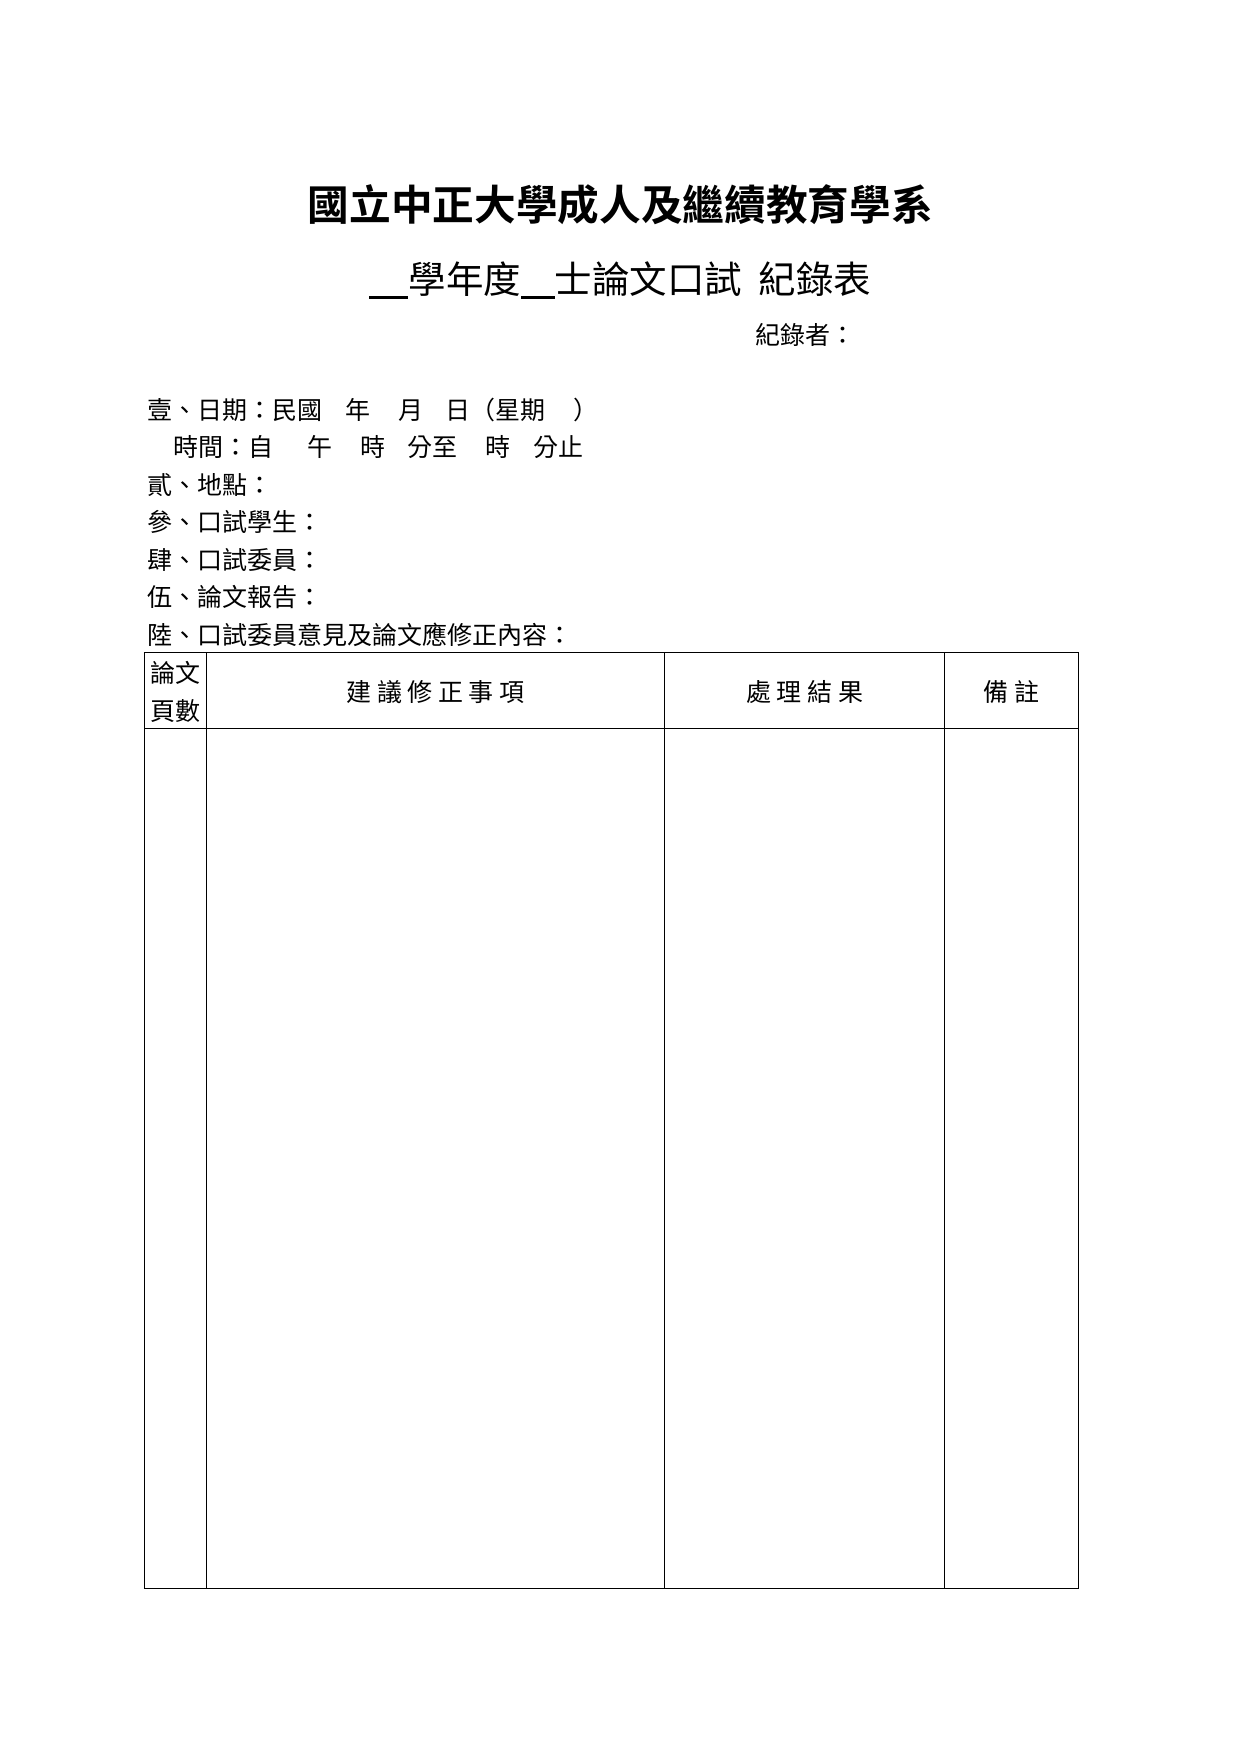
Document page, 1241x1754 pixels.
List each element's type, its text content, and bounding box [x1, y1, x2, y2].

text 壹、日期：民國 年 月 日（星期 ） 時間：自 午 時 分至 時 分止 [148, 389, 1092, 464]
text 貳、地點： [148, 464, 1092, 502]
table_cell [145, 729, 206, 1588]
text 紀錄者： [148, 314, 1092, 352]
table_header 論文頁數 [145, 653, 206, 728]
text 肆、口試委員： [148, 539, 1092, 577]
text 國立中正大學成人及繼續教育學系 [148, 164, 1092, 239]
table_header 備 註 [945, 653, 1078, 728]
text 伍、論文報告： [148, 577, 1092, 614]
table_cell [665, 729, 944, 1588]
text 學年度 士論文口試 紀錄表 [148, 239, 1092, 314]
table_cell [207, 729, 664, 1588]
text 參、口試學生： [148, 502, 1092, 539]
table_cell [945, 729, 1078, 1588]
table_header 處 理 結 果 [665, 653, 944, 728]
text 陸、口試委員意見及論文應修正內容： [148, 614, 1092, 652]
table_header 建 議 修 正 事 項 [207, 653, 664, 728]
